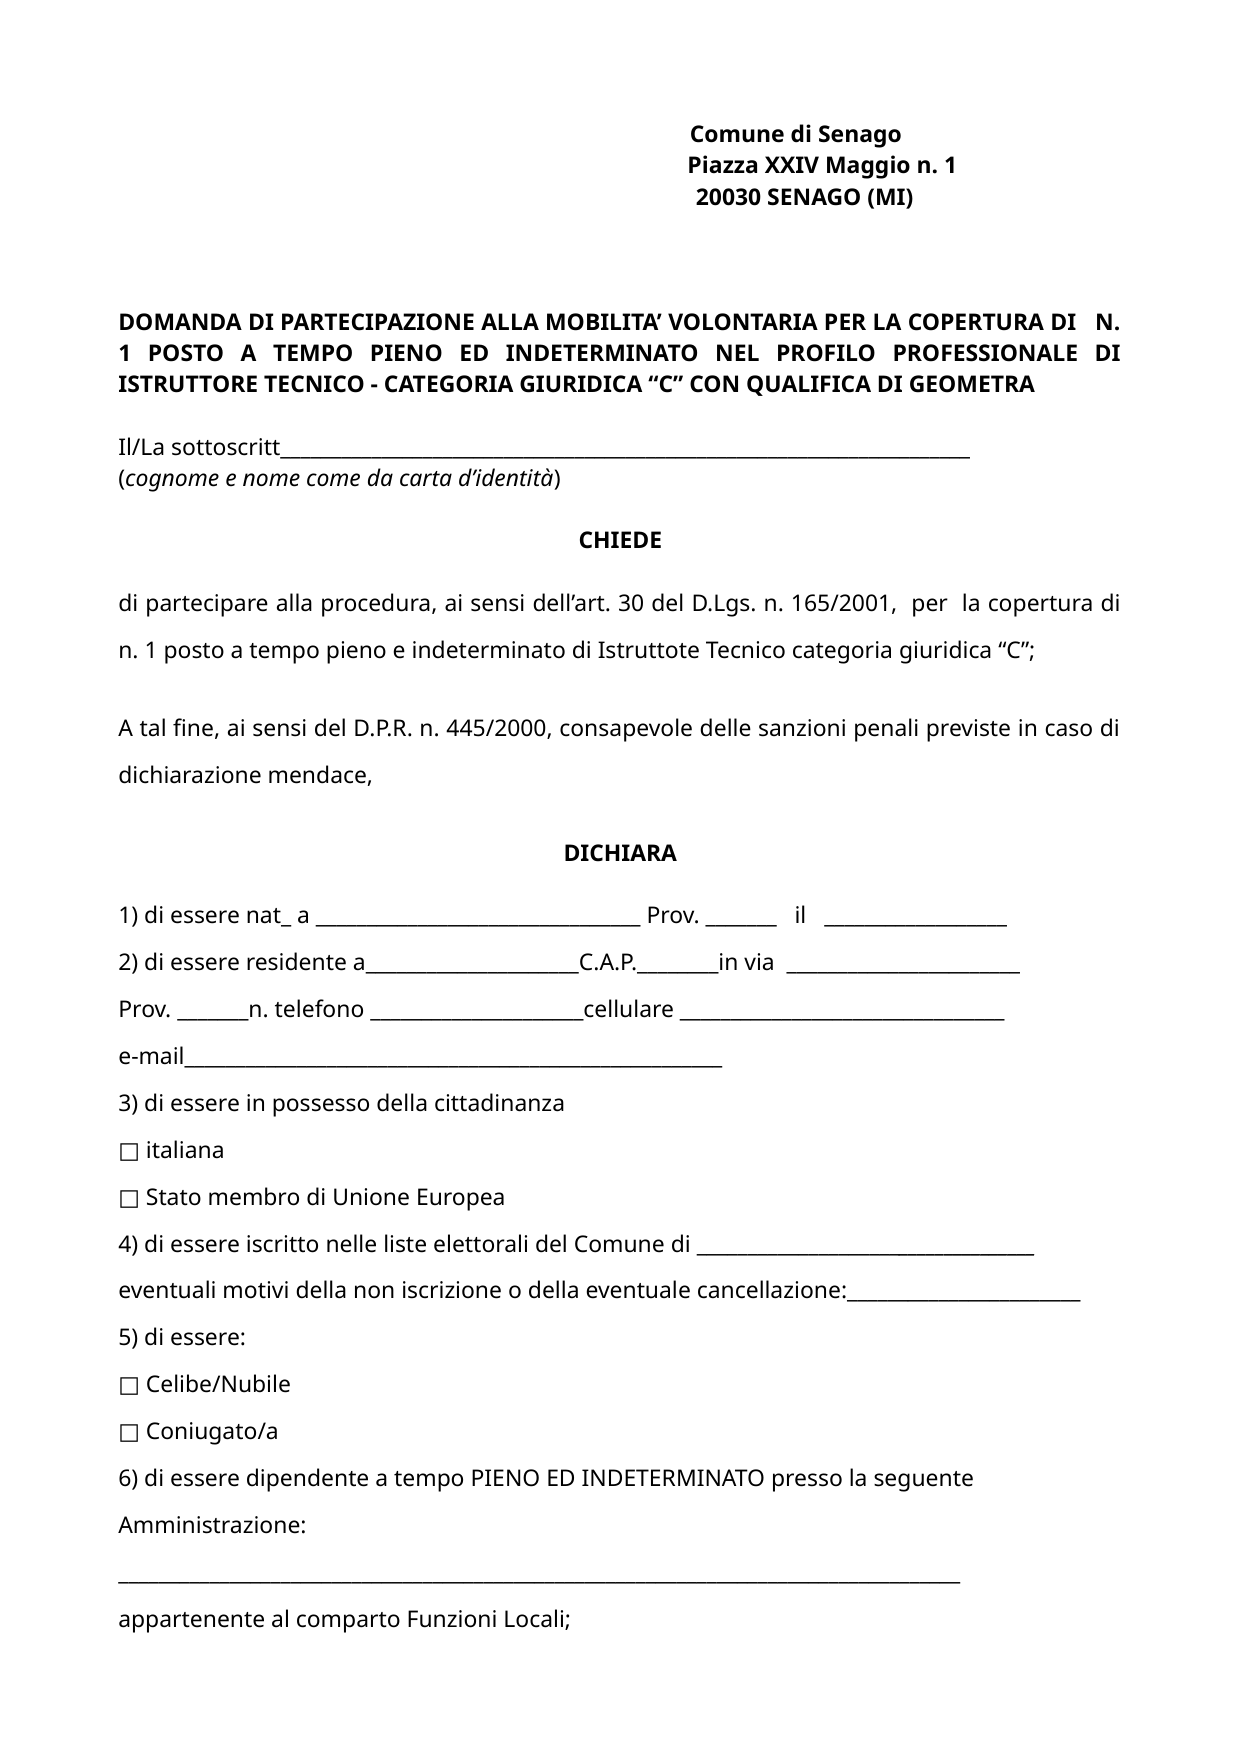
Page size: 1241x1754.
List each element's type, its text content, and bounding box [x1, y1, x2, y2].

text Piazza XXIV Maggio n. 1 [118, 149, 1122, 181]
text (cognome e nome come da carta d’identità) [118, 462, 1122, 493]
text DOMANDA DI PARTECIPAZIONE ALLA MOBILITA’ VOLONTARIA PER LA COPERTURA DI N. 1 POSTO A TEMPO PIENO ED INDETERMINATO NEL PROFILO PROFESSIONALE DI ISTRUTTORE TECNICO - CATEGORIA GIURIDICA “C” CON QUALIFICA DI GEOMETRA [118, 306, 1122, 399]
text ___________________________________________________________________________________ [118, 1556, 1122, 1587]
text □ italiana [118, 1134, 1122, 1165]
text 3) di essere in possesso della cittadinanza [118, 1087, 1122, 1118]
text A tal fine, ai sensi del D.P.R. n. 445/2000, consapevole delle sanzioni penali previste in caso di dichiarazione mendace, [118, 712, 1122, 790]
text e-mail_____________________________________________________ [118, 1040, 1122, 1071]
text 20030 SENAGO (MI) [118, 181, 1122, 212]
text eventuali motivi della non iscrizione o della eventuale cancellazione:_______________________ [118, 1274, 1122, 1306]
text Prov. _______n. telefono _____________________cellulare ________________________________ [118, 993, 1122, 1024]
text 5) di essere: [118, 1321, 1122, 1352]
text DICHIARA [118, 837, 1122, 868]
text 1) di essere nat_ a ________________________________ Prov. _______ il __________________ [118, 899, 1122, 931]
text Comune di Senago [118, 118, 1122, 149]
text □ Stato membro di Unione Europea [118, 1181, 1122, 1212]
text Il/La sottoscritt____________________________________________________________________ [118, 431, 1122, 462]
text di partecipare alla procedura, ai sensi dell’art. 30 del D.Lgs. n. 165/2001, per la copertura di n. 1 posto a tempo pieno e indeterminato di Istruttote Tecnico categoria giuridica “C”; [118, 587, 1122, 665]
text CHIEDE [118, 524, 1122, 556]
text 2) di essere residente a_____________________C.A.P.________in via _______________________ [118, 946, 1122, 977]
text 6) di essere dipendente a tempo PIENO ED INDETERMINATO presso la seguente Amministrazione: [118, 1462, 1122, 1540]
text 4) di essere iscritto nelle liste elettorali del Comune di ___________________________________ [118, 1227, 1122, 1259]
text appartenente al comparto Funzioni Locali; [118, 1602, 1122, 1634]
text □ Celibe/Nubile [118, 1368, 1122, 1399]
text □ Coniugato/a [118, 1415, 1122, 1446]
